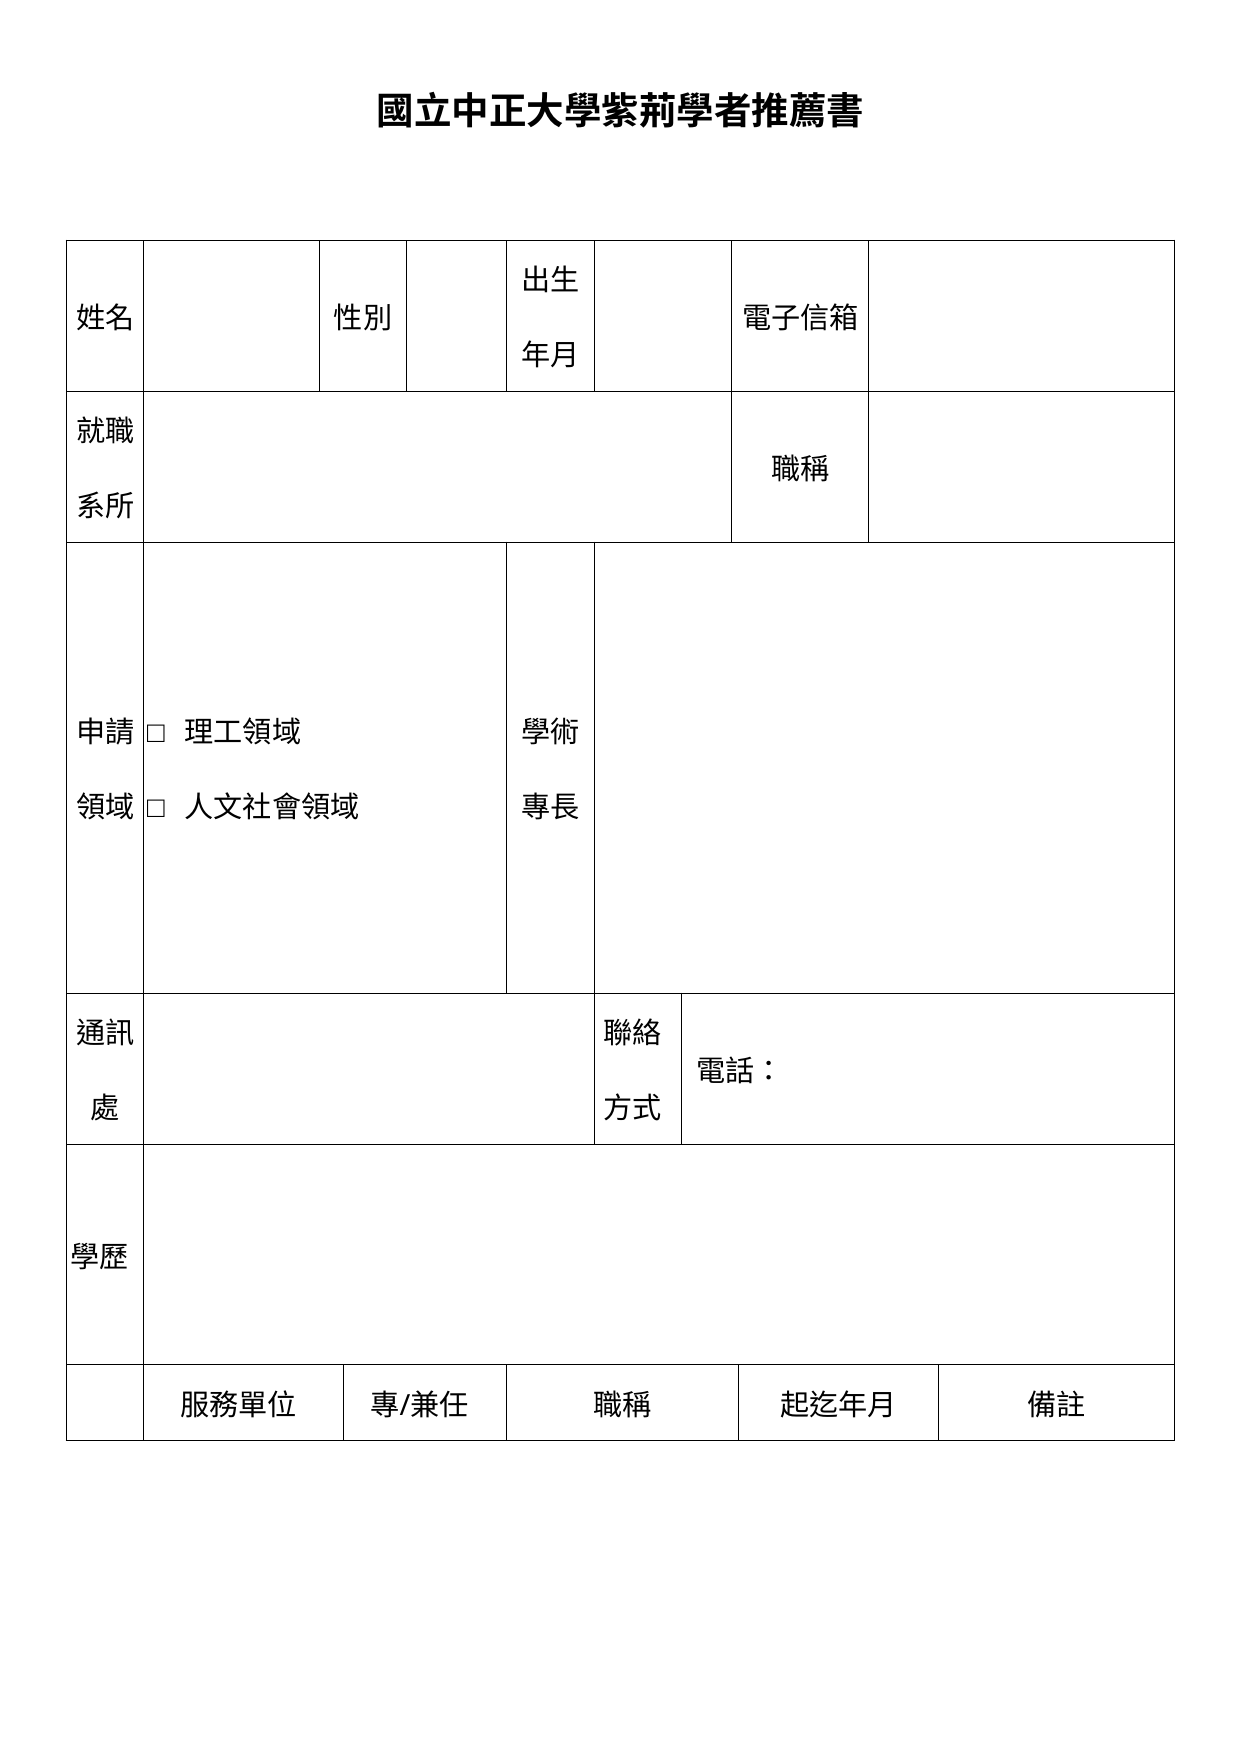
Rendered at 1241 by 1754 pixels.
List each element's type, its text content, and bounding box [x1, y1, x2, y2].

table_cell 職稱 [732, 392, 868, 542]
table_header [595, 241, 731, 391]
table_cell 通訊處 [67, 994, 143, 1144]
table_cell [144, 1145, 1174, 1364]
table_cell 專/兼任 [344, 1365, 506, 1440]
table_cell 職稱 [507, 1365, 738, 1440]
table_header [407, 241, 506, 391]
table_cell 聯絡方式 [595, 994, 681, 1144]
text 國立中正大學紫荊學者推薦書 [59, 71, 1181, 146]
table_cell 備註 [939, 1365, 1174, 1440]
table_cell [595, 543, 1174, 993]
table_header [144, 241, 319, 391]
table_cell 理工領域 人文社會領域 [144, 543, 506, 993]
table_cell 服務單位 [144, 1365, 343, 1440]
table_cell 電話： [682, 994, 1174, 1144]
table_cell [869, 392, 1174, 542]
table_header 出生年月 [507, 241, 594, 391]
table_cell 學術 專長 [507, 543, 594, 993]
table_cell 就職系所 [67, 392, 143, 542]
table_cell 申請 領域 [67, 543, 143, 993]
table_cell [144, 392, 731, 542]
table_header [869, 241, 1174, 391]
table_header 姓名 [67, 241, 143, 391]
table_cell [144, 994, 594, 1144]
table_header 電子信箱 [732, 241, 868, 391]
table_cell [67, 1365, 143, 1440]
table_header 性別 [320, 241, 406, 391]
table_cell 學歷 [67, 1145, 143, 1364]
table_cell 起迄年月 [739, 1365, 938, 1440]
